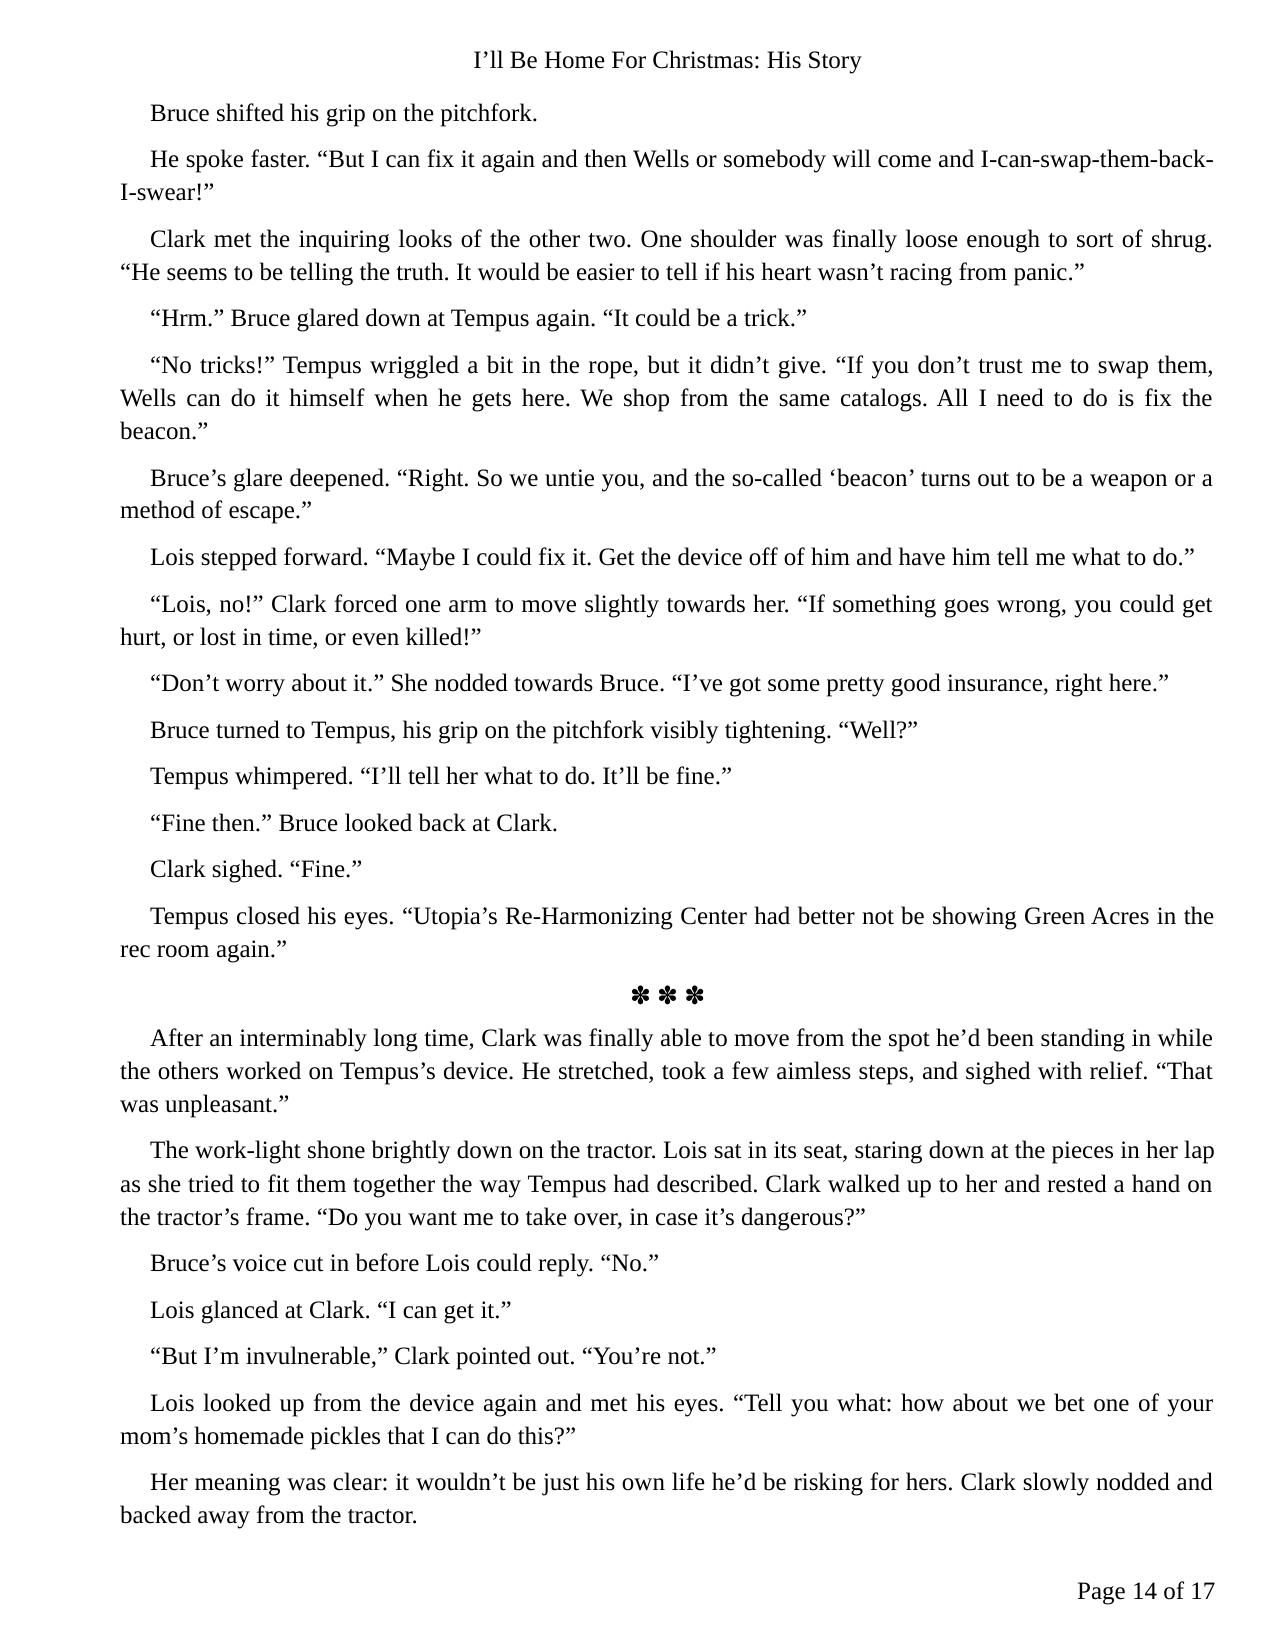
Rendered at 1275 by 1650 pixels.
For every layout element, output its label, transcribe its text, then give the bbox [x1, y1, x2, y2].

text Bruce’s voice cut in before Lois could reply. “No.” [120, 1248, 1215, 1277]
text Bruce shifted his grip on the pitchfork. [120, 98, 1215, 126]
text “Fine then.” Bruce looked back at Clark. [120, 808, 1215, 837]
text Her meaning was clear: it wouldn’t be just his own life he’d be risking for hers. Clark slowly nodded and backed away from the tractor. [120, 1467, 1215, 1529]
text Bruce turned to Tempus, his grip on the pitchfork visibly tightening. “Well?” [120, 715, 1215, 744]
text ✽ ✽ ✽ [120, 981, 1215, 1009]
text Tempus closed his eyes. “Utopia’s Re-Harmonizing Center had better not be showing Green Acres in the rec room again.” [120, 901, 1215, 963]
text He spoke faster. “But I can fix it again and then Wells or somebody will come and I-can-swap-them-back-I-swear!” [120, 144, 1215, 206]
text Clark sighed. “Fine.” [120, 854, 1215, 883]
text “But I’m invulnerable,” Clark pointed out. “You’re not.” [120, 1341, 1215, 1370]
text Lois glanced at Clark. “I can get it.” [120, 1295, 1215, 1323]
text “Don’t worry about it.” She nodded towards Bruce. “I’ve got some pretty good insurance, right here.” [120, 668, 1215, 697]
text “Hrm.” Bruce glared down at Tempus again. “It could be a trick.” [120, 303, 1215, 332]
text After an interminably long time, Clark was finally able to move from the spot he’d been standing in while the others worked on Tempus’s device. He stretched, took a few aimless steps, and sighed with relief. “That was unpleasant.” [120, 1023, 1215, 1118]
text “No tricks!” Tempus wriggled a bit in the rope, but it didn’t give. “If you don’t trust me to swap them, Wells can do it himself when he gets here. We shop from the same catalogs. All I need to do is fix the beacon.” [120, 350, 1215, 445]
text The work-light shone brightly down on the tractor. Lois sat in its seat, staring down at the pieces in her lap as she tried to fit them together the way Tempus had described. Clark walked up to her and rested a hand on the tractor’s frame. “Do you want me to take over, in case it’s dangerous?” [120, 1136, 1215, 1230]
text Bruce’s glare deepened. “Right. So we untie you, and the so-called ‘beacon’ turns out to be a weapon or a method of escape.” [120, 463, 1215, 524]
text Lois looked up from the device again and met his eyes. “Tell you what: how about we bet one of your mom’s homemade pickles that I can do this?” [120, 1388, 1215, 1450]
text Lois stepped forward. “Maybe I could fix it. Get the device off of him and have him tell me what to do.” [120, 542, 1215, 571]
text Tempus whimpered. “I’ll tell her what to do. It’ll be fine.” [120, 761, 1215, 790]
text “Lois, no!” Clark forced one arm to move slightly towards her. “If something goes wrong, you could get hurt, or lost in time, or even killed!” [120, 589, 1215, 651]
text Clark met the inquiring looks of the other two. One shoulder was finally loose enough to sort of shrug. “He seems to be telling the truth. It would be easier to tell if his heart wasn’t racing from panic.” [120, 224, 1215, 286]
